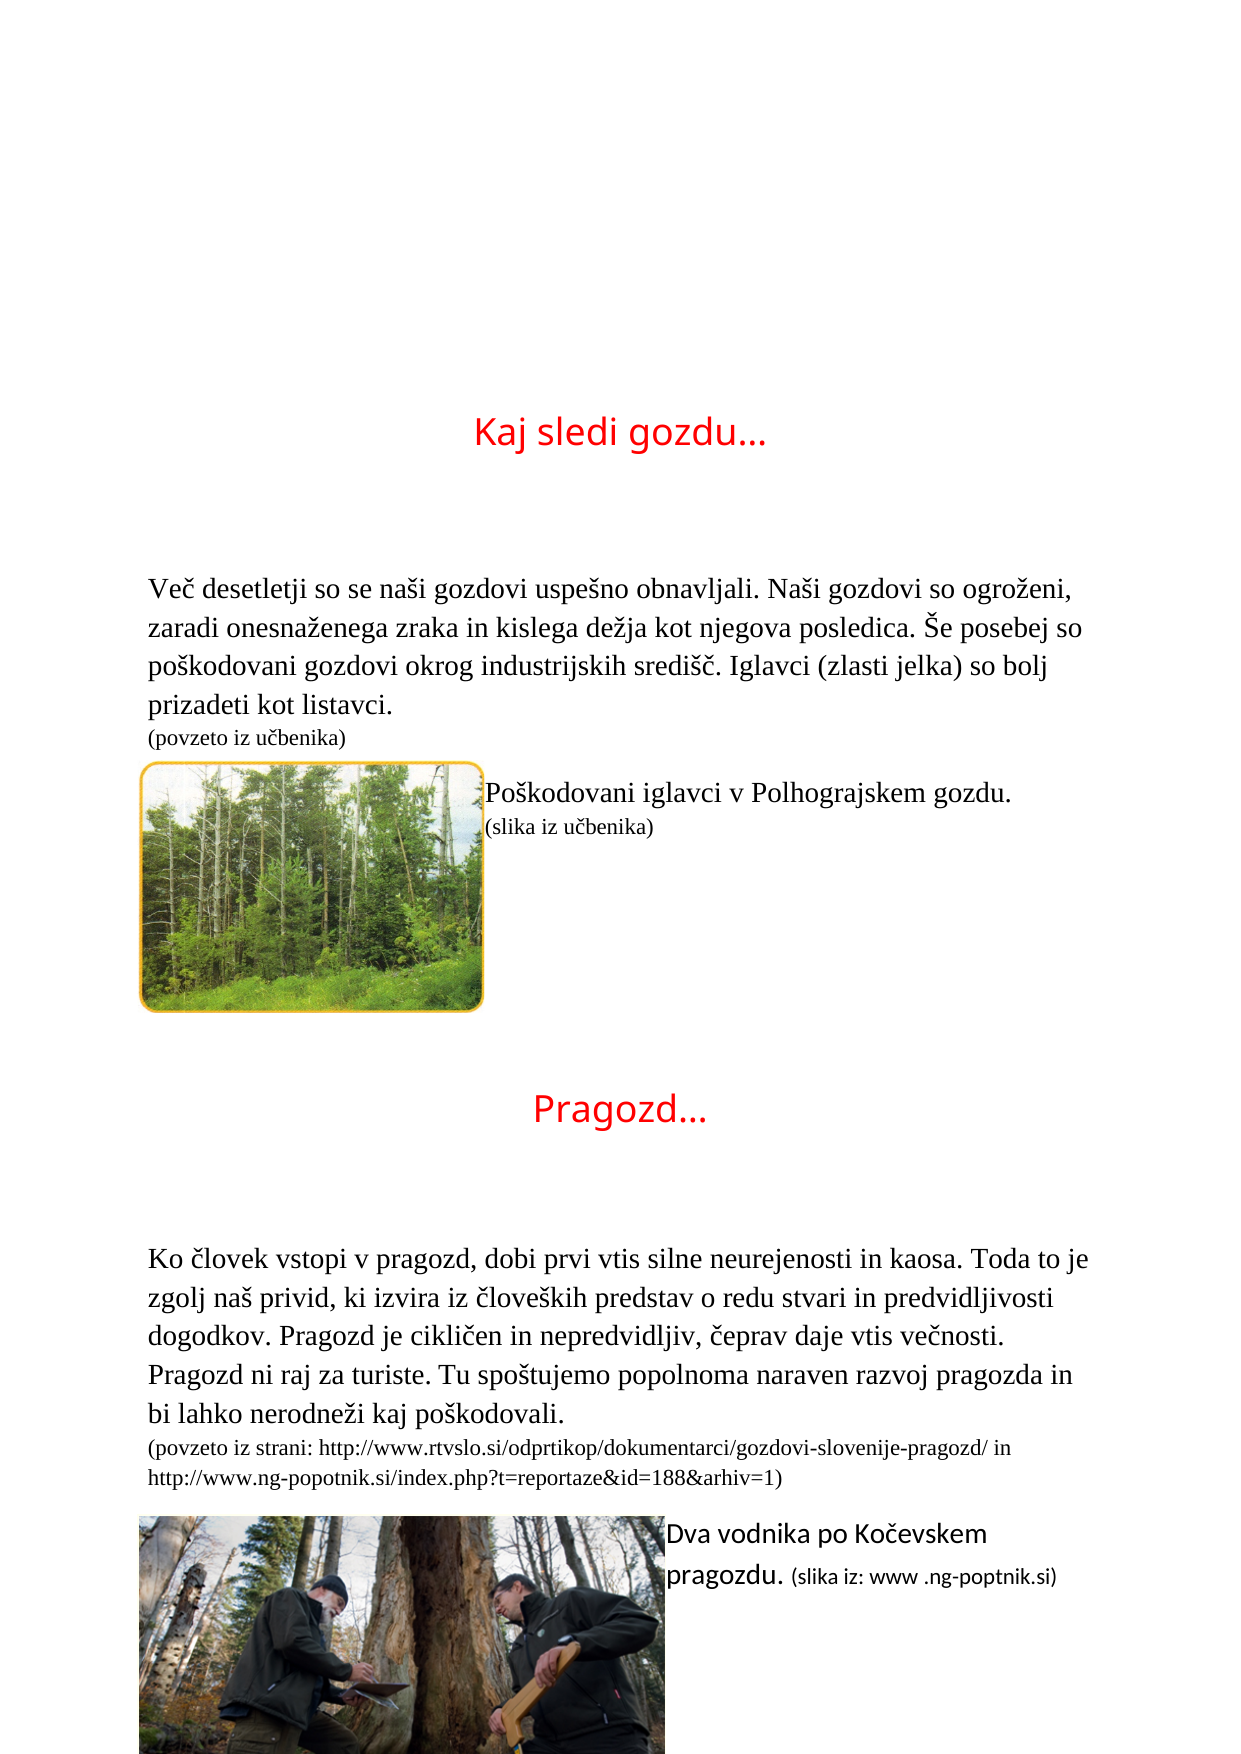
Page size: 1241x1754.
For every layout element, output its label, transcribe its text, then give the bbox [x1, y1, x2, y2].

text Več desetletji so se naši gozdovi uspešno obnavljali. Naši gozdovi so ogroženi, zaradi onesnaženega zraka in kislega dežja kot njegova posledica. Še posebej so poškodovani gozdovi okrog industrijskih središč. Iglavci (zlasti jelka) so bolj prizadeti kot listavci. (povzeto iz učbenika) [148, 571, 1093, 751]
picture [137, 1514, 666, 1754]
picture [137, 760, 485, 843]
text Ko človek vstopi v pragozd, dobi prvi vtis silne neurejenosti in kaosa. Toda to je zgolj naš privid, ki izvira iz človeških predstav o redu stvari in predvidljivosti dogodkov. Pragozd je cikličen in nepredvidljiv, čeprav daje vtis večnosti. Pragozd ni raj za turiste. Tu spoštujemo popolnoma naraven razvoj pragozda in bi lahko nerodneži kaj poškodovali. (povzeto iz strani: http://www.rtvslo.si/odprtikop/dokumentarci/gozdovi-slovenije-pragozd/ in http://www.ng-popotnik.si/index.php?t=reportaze&id=188&arhiv=1) [148, 1241, 1093, 1490]
text Kaj sledi gozdu… [148, 406, 1093, 457]
text Dva vodnika po Kočevskem pragozdu. (slika iz: www .ng-poptnik.si) [148, 1515, 1093, 1592]
text Pragozd… [148, 1082, 1093, 1133]
text Poškodovani iglavci v Polhograjskem gozdu. (slika iz učbenika) [148, 775, 1093, 839]
